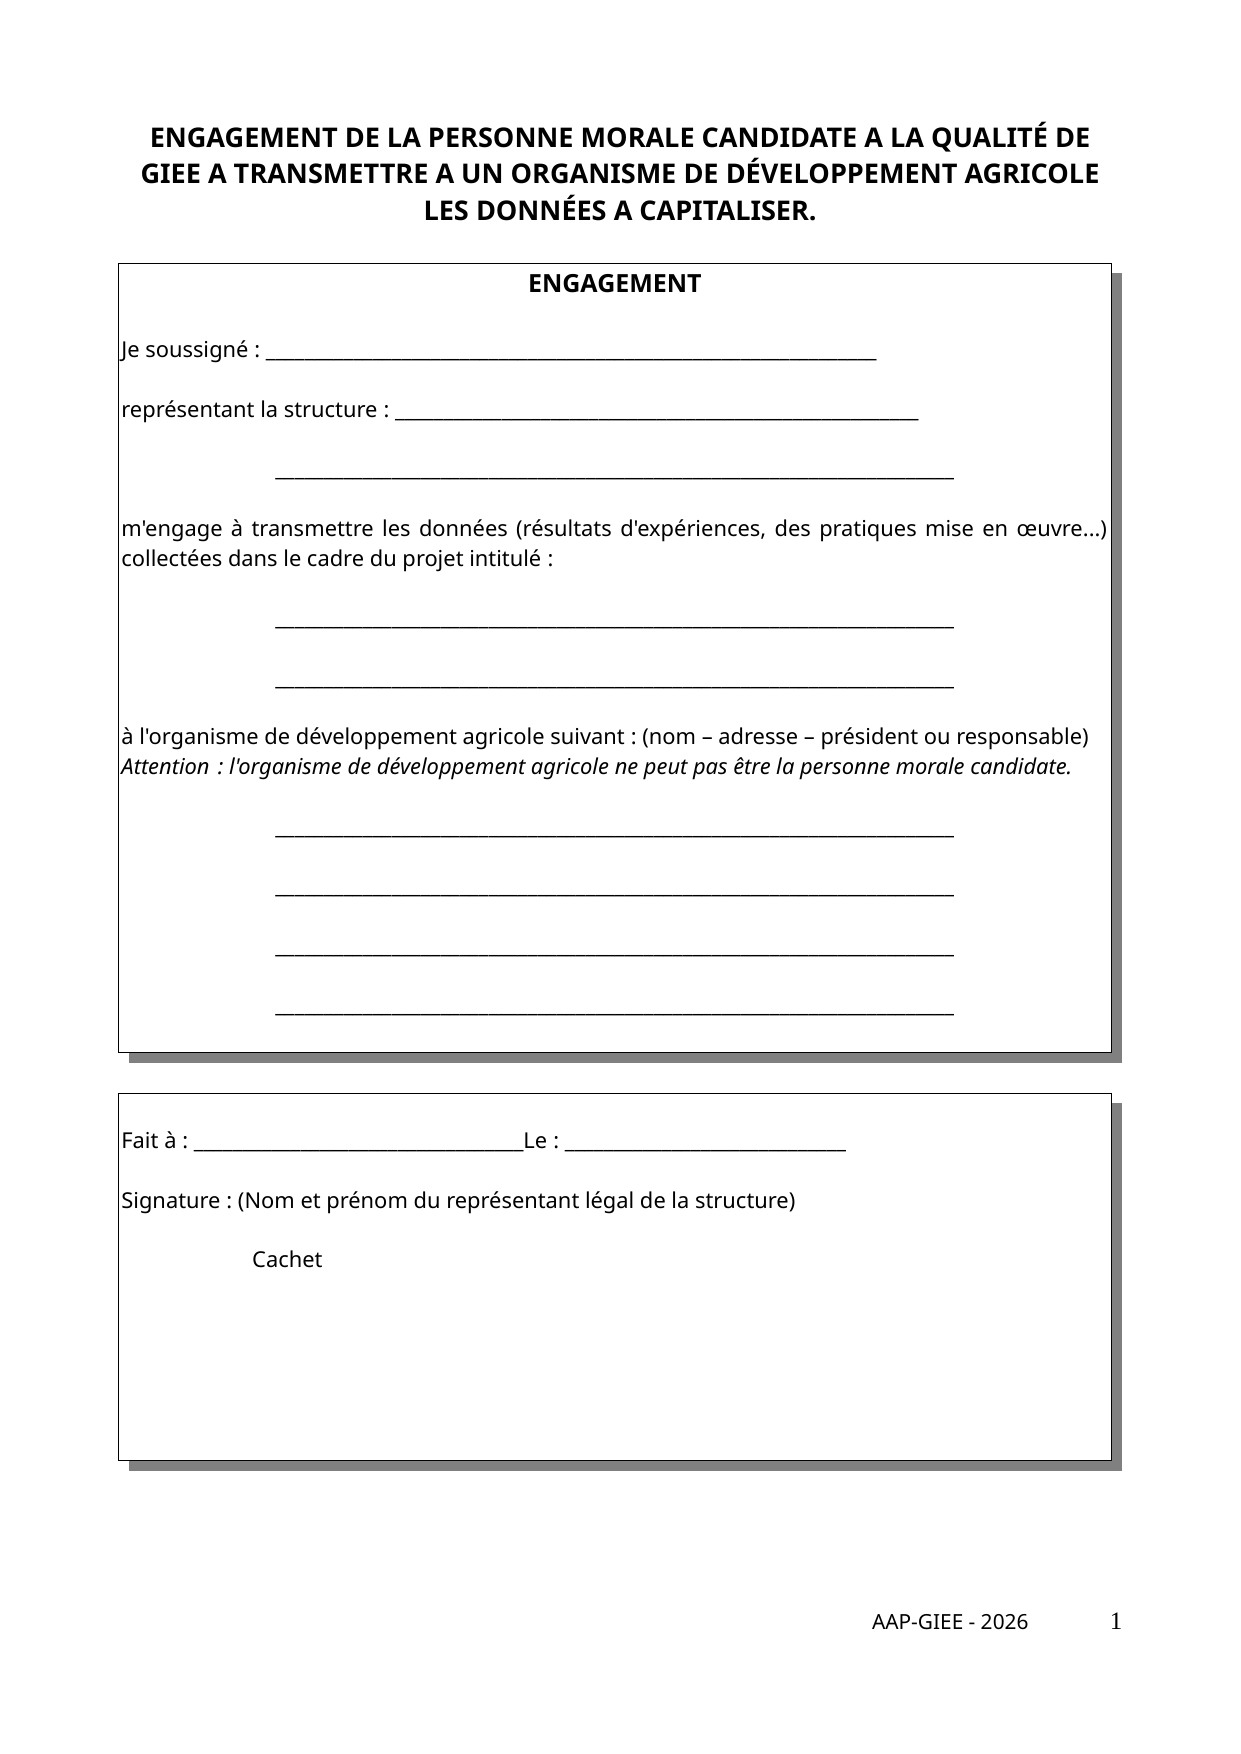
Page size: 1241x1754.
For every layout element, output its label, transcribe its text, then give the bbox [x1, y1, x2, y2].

text ______________________________________________________________________ [119, 450, 1111, 483]
text ______________________________________________________________________ [119, 867, 1111, 900]
text ______________________________________________________________________ [119, 927, 1111, 959]
text Attention : l'organisme de développement agricole ne peut pas être la personne morale candidate. [119, 748, 1111, 781]
text m'engage à transmettre les données (résultats d'expériences, des pratiques mise en œuvre...) collectées dans le cadre du projet intitulé : [119, 510, 1111, 572]
text ENGAGEMENT [119, 264, 1111, 300]
text représentant la structure : ______________________________________________________ [119, 391, 1111, 423]
text Je soussigné : _______________________________________________________________ [119, 331, 1111, 364]
text ENGAGEMENT DE LA PERSONNE MORALE CANDIDATE A LA QUALITÉ DE GIEE A TRANSMETTRE A UN ORGANISME DE DÉVELOPPEMENT AGRICOLE LES DONNÉES A CAPITALISER. [118, 118, 1122, 229]
text ______________________________________________________________________ [119, 986, 1111, 1019]
text Fait à : __________________________________Le : _____________________________ [119, 1122, 1111, 1155]
text Cachet [119, 1241, 1111, 1274]
text Signature : (Nom et prénom du représentant légal de la structure) [119, 1182, 1111, 1214]
text à l'organisme de développement agricole suivant : (nom – adresse – président ou responsable) [119, 718, 1111, 748]
text ______________________________________________________________________ [119, 659, 1111, 691]
text ______________________________________________________________________ [119, 599, 1111, 632]
text ______________________________________________________________________ [119, 808, 1111, 840]
